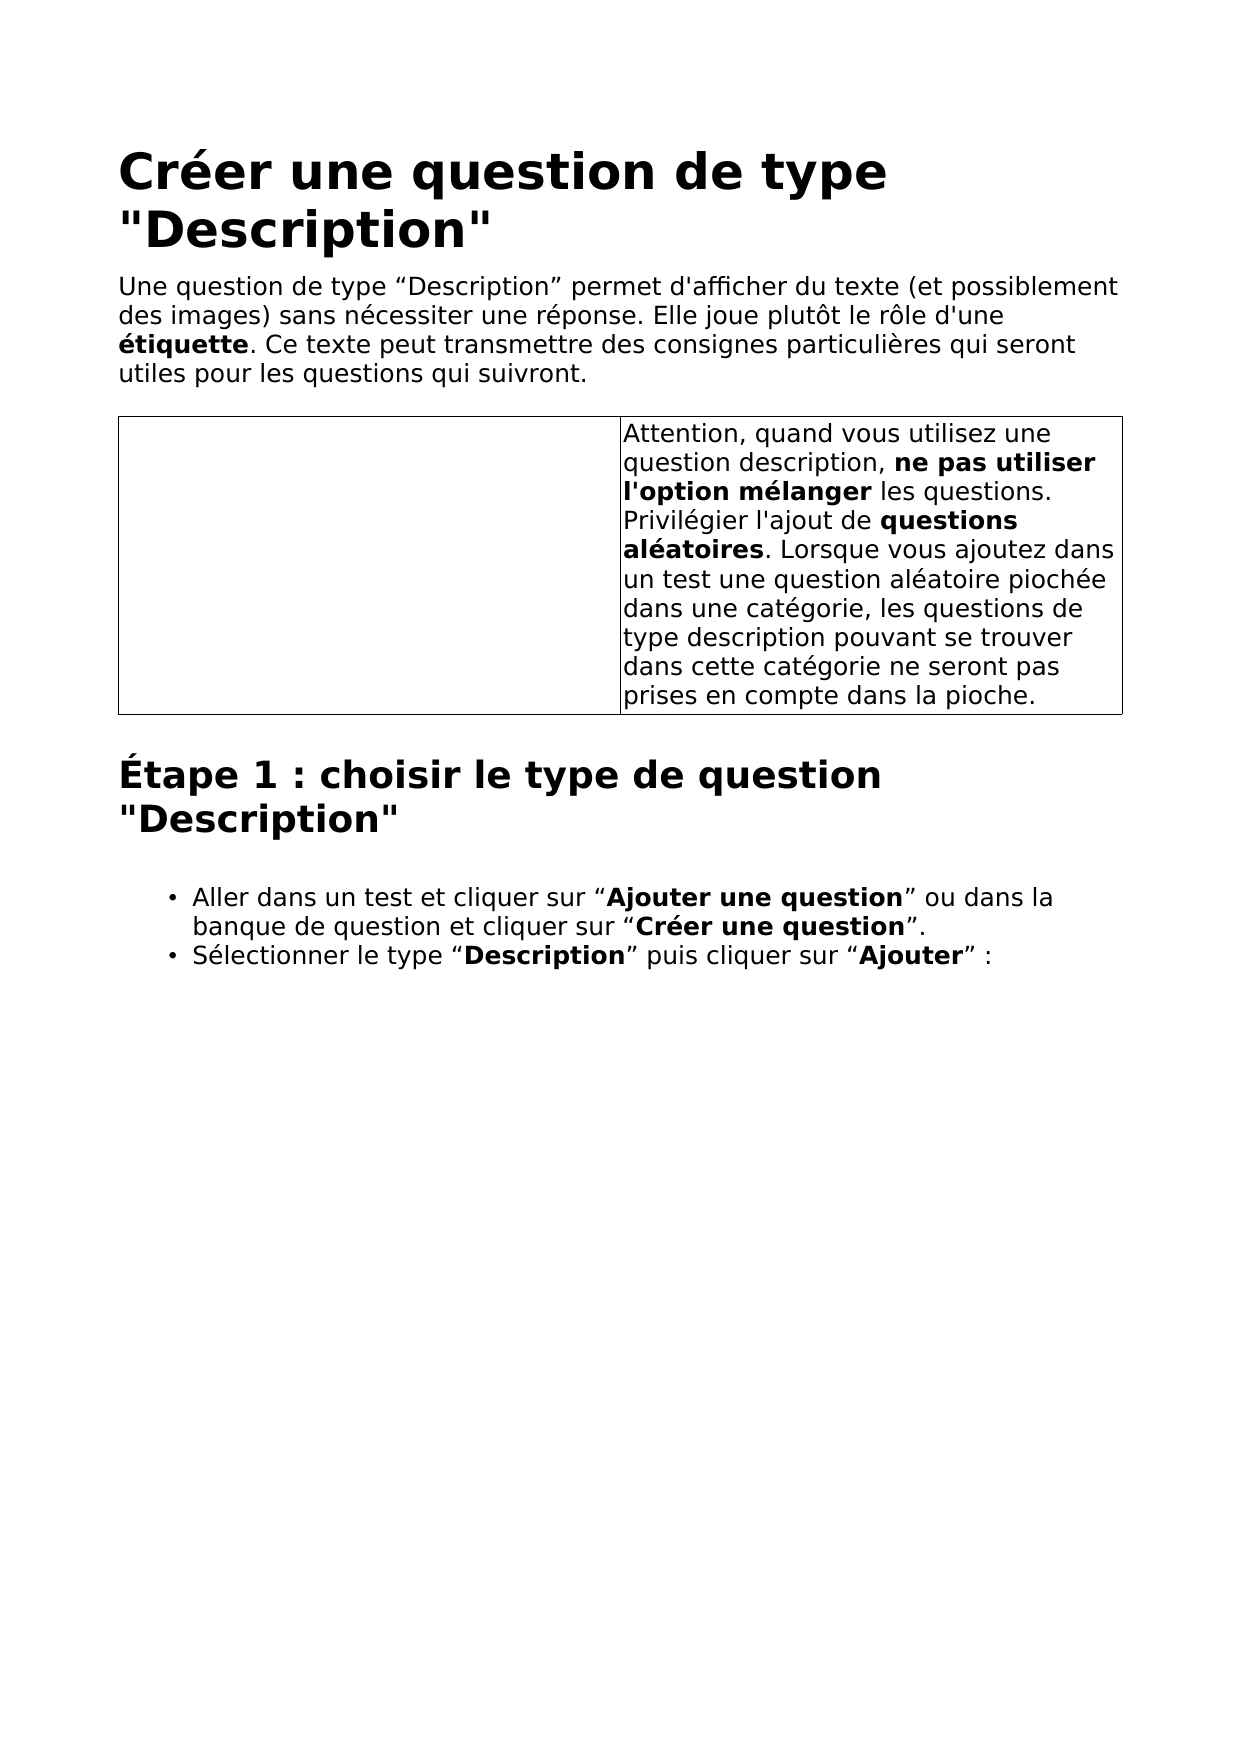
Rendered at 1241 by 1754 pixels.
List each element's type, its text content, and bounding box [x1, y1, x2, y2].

table_header Attention, quand vous utilisez une question description, ne pas utiliser l'option mélanger les questions. Privilégier l'ajout de questions aléatoires. Lorsque vous ajoutez dans un test une question aléatoire piochée dans une catégorie, les questions de type description pouvant se trouver dans cette catégorie ne seront pas prises en compte dans la pioche. [621, 417, 1122, 714]
table_header [119, 417, 620, 714]
subtitle Étape 1 : choisir le type de question "Description" [118, 753, 1122, 841]
subtitle Créer une question de type "Description" [118, 143, 1122, 259]
list Sélectionner le type “Description” puis cliquer sur “Ajouter” : [177, 941, 1122, 970]
list Aller dans un test et cliquer sur “Ajouter une question” ou dans la banque de question et cliquer sur “Créer une question”. [177, 883, 1122, 941]
text Une question de type “Description” permet d'afficher du texte (et possiblement des images) sans nécessiter une réponse. Elle joue plutôt le rôle d'une étiquette. Ce texte peut transmettre des consignes particulières qui seront utiles pour les questions qui suivront. [118, 272, 1122, 389]
